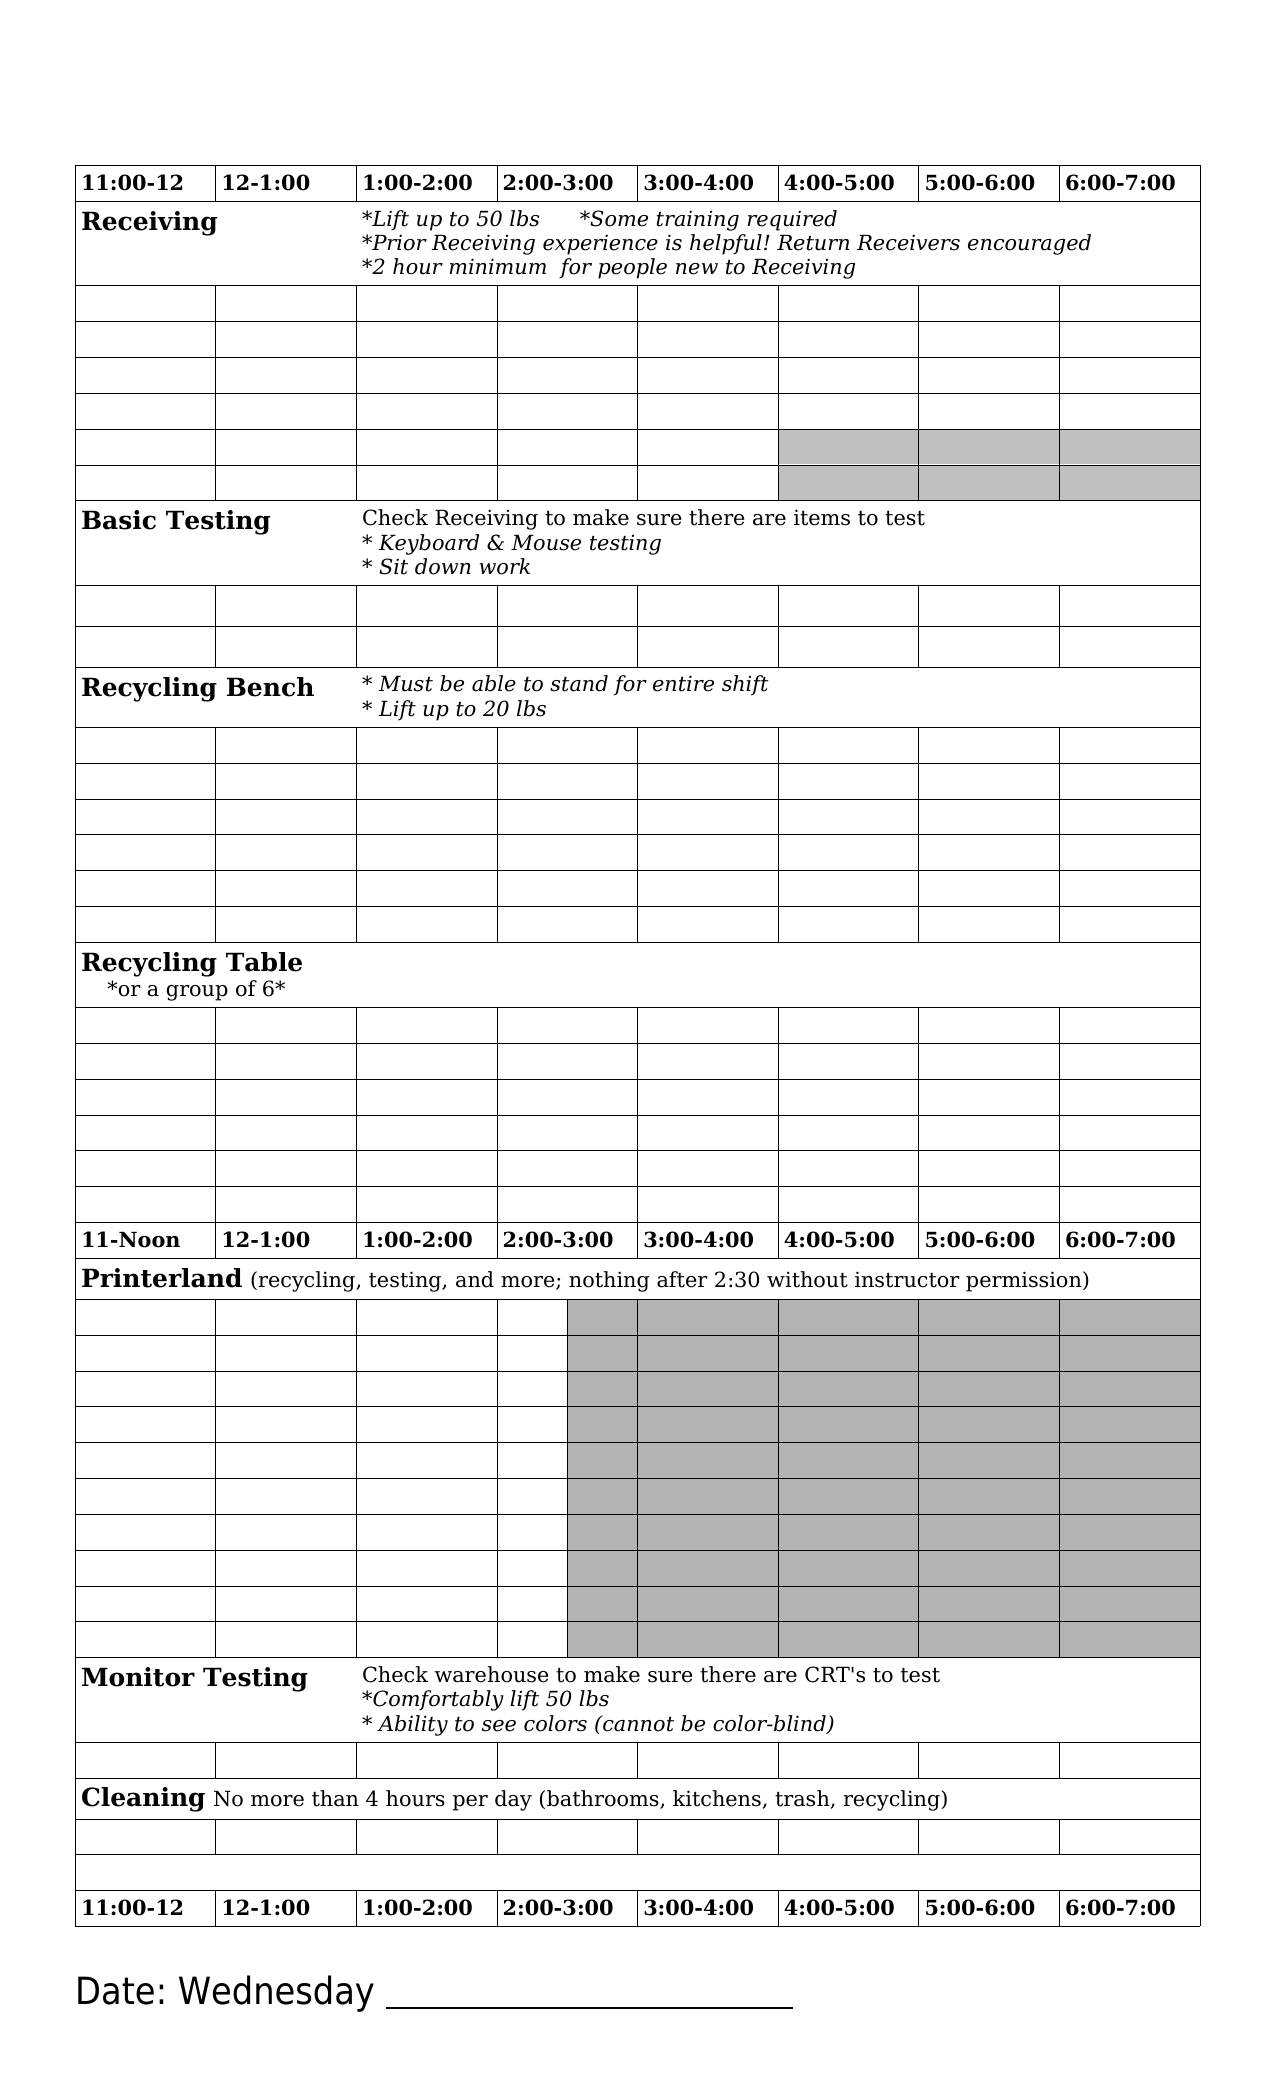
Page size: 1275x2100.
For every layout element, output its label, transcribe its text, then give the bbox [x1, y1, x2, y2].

table_cell [638, 1336, 778, 1371]
table_cell [76, 1372, 215, 1406]
table_cell [76, 764, 215, 798]
table_cell [1060, 286, 1200, 321]
table_cell [356, 943, 1200, 1007]
table_cell [498, 394, 637, 429]
table_cell [76, 1151, 215, 1186]
table_cell [498, 1515, 567, 1550]
table_cell [638, 1443, 778, 1478]
table_cell [1060, 1044, 1200, 1079]
table_cell [1060, 358, 1200, 393]
table_cell [779, 1743, 918, 1777]
table_cell [357, 1116, 497, 1150]
table_cell [216, 586, 356, 626]
table_cell [638, 1300, 778, 1335]
table_cell [779, 1300, 918, 1335]
table_cell [779, 1479, 918, 1514]
table_cell [568, 1515, 637, 1550]
table_cell [638, 627, 778, 667]
table_cell [357, 728, 497, 763]
table_cell [919, 1080, 1059, 1114]
table_header 5:00-6:00 [919, 166, 1059, 201]
table_cell [357, 1300, 497, 1335]
table_cell [779, 871, 918, 906]
table_cell [76, 627, 215, 667]
table_cell [638, 1187, 778, 1222]
table_cell [638, 586, 778, 626]
table_cell [638, 1407, 778, 1442]
table_cell [1060, 1008, 1200, 1043]
table_cell [498, 764, 637, 798]
table_cell [919, 1551, 1059, 1586]
table_cell [76, 835, 215, 870]
table_cell [779, 1587, 918, 1621]
table_cell [1060, 394, 1200, 429]
table_cell [779, 1187, 918, 1222]
table_cell [216, 1336, 356, 1371]
table_cell [76, 1187, 215, 1222]
table_cell [76, 358, 215, 393]
table_cell [919, 1336, 1059, 1371]
table_cell [919, 322, 1059, 357]
table_cell [216, 1008, 356, 1043]
table_cell [1060, 800, 1200, 834]
table_cell [638, 1515, 778, 1550]
table_cell [357, 800, 497, 834]
table_cell [638, 907, 778, 942]
table_cell [216, 1151, 356, 1186]
table_cell [216, 1116, 356, 1150]
table_cell [76, 586, 215, 626]
table_cell [357, 1372, 497, 1406]
table_cell [216, 358, 356, 393]
table_cell [1060, 322, 1200, 357]
table_cell [779, 1551, 918, 1586]
table_cell [498, 1622, 567, 1657]
table_cell [76, 1008, 215, 1043]
table_cell 1:00-2:00 [357, 1223, 497, 1258]
table_cell [216, 1479, 356, 1514]
table_cell [1060, 1407, 1200, 1442]
table_cell [919, 800, 1059, 834]
table_cell [498, 627, 637, 667]
table_cell 1:00-2:00 [357, 1891, 497, 1926]
table_cell [779, 1336, 918, 1371]
table_cell [1060, 764, 1200, 798]
text Date: Wednesday [75, 1970, 1200, 2013]
table_cell [919, 430, 1059, 464]
table_cell [216, 1372, 356, 1406]
table_cell [76, 1587, 215, 1621]
table_cell [216, 1551, 356, 1586]
table_header 12-1:00 [216, 166, 356, 201]
table_cell [357, 1080, 497, 1114]
table_header 4:00-5:00 [779, 166, 918, 201]
table_cell [76, 1855, 1200, 1890]
table_cell [568, 1587, 637, 1621]
table_cell [216, 1622, 356, 1657]
table_cell [779, 394, 918, 429]
table_cell [357, 1479, 497, 1514]
table_cell [498, 586, 637, 626]
table_cell [919, 1515, 1059, 1550]
table_cell [76, 322, 215, 357]
table_cell [638, 764, 778, 798]
table_cell [779, 430, 918, 464]
table_cell [498, 835, 637, 870]
table_cell [779, 907, 918, 942]
table_cell [357, 586, 497, 626]
table_cell [568, 1443, 637, 1478]
table_cell 2:00-3:00 [498, 1223, 637, 1258]
table_cell [1060, 871, 1200, 906]
table_cell [779, 1443, 918, 1478]
table_cell [919, 358, 1059, 393]
table_cell 11-Noon [76, 1223, 215, 1258]
table_cell 4:00-5:00 [779, 1223, 918, 1258]
table_cell [1060, 907, 1200, 942]
table_cell [1060, 1587, 1200, 1621]
table_cell 11:00-12 [76, 1891, 215, 1926]
table_cell [76, 394, 215, 429]
table_cell [1060, 728, 1200, 763]
table_cell [498, 1080, 637, 1114]
table_cell [216, 322, 356, 357]
table_cell [919, 835, 1059, 870]
table_cell [638, 1008, 778, 1043]
table_cell [357, 394, 497, 429]
table_cell [638, 1151, 778, 1186]
table_cell [76, 1044, 215, 1079]
table_cell [919, 586, 1059, 626]
table_cell [216, 871, 356, 906]
table_cell [357, 1336, 497, 1371]
table_cell [779, 1151, 918, 1186]
table_cell [498, 1008, 637, 1043]
table_cell [76, 871, 215, 906]
table_cell [357, 430, 497, 464]
table_cell [779, 586, 918, 626]
table_cell [76, 728, 215, 763]
table_cell [779, 1622, 918, 1657]
table_cell [779, 466, 918, 500]
table_cell [919, 1443, 1059, 1478]
table_cell [76, 1080, 215, 1114]
table_cell [498, 1443, 567, 1478]
table_cell [216, 764, 356, 798]
table_cell [568, 1622, 637, 1657]
table_cell [779, 764, 918, 798]
table_cell [1060, 1300, 1200, 1335]
table_header 1:00-2:00 [357, 166, 497, 201]
table_cell [76, 1479, 215, 1514]
table_cell [357, 1044, 497, 1079]
table_cell [638, 1116, 778, 1150]
table_cell [919, 1008, 1059, 1043]
table_cell [498, 1407, 567, 1442]
table_cell [76, 1116, 215, 1150]
table_cell [638, 430, 778, 464]
table_cell [357, 907, 497, 942]
table_cell 12-1:00 [216, 1223, 356, 1258]
table_cell [216, 627, 356, 667]
table_cell 3:00-4:00 [638, 1891, 778, 1926]
table_cell [76, 1622, 215, 1657]
table_cell [638, 1372, 778, 1406]
table_cell [216, 1443, 356, 1478]
table_cell [357, 1443, 497, 1478]
table_cell Basic Testing [76, 501, 356, 585]
table_cell [216, 1515, 356, 1550]
table_cell [357, 322, 497, 357]
table_cell [1060, 586, 1200, 626]
table_cell [568, 1479, 637, 1514]
table_cell [919, 1587, 1059, 1621]
table_cell [919, 466, 1059, 500]
table_cell [357, 358, 497, 393]
table_cell *Lift up to 50 lbs *Some training required *Prior Receiving experience is helpful! Return Receivers encouraged *2 hour minimum for people new to Receiving [356, 202, 1200, 285]
table_cell [76, 1820, 215, 1854]
table_cell [919, 1479, 1059, 1514]
table_cell [216, 394, 356, 429]
table_cell [76, 907, 215, 942]
table_cell Receiving [76, 202, 356, 285]
table_cell [919, 394, 1059, 429]
table_cell [216, 728, 356, 763]
table_cell [638, 1622, 778, 1657]
table_cell 12-1:00 [216, 1891, 356, 1926]
table_cell 5:00-6:00 [919, 1891, 1059, 1926]
table_cell [357, 466, 497, 500]
table_cell [1060, 835, 1200, 870]
table_cell [919, 728, 1059, 763]
table_cell [919, 1116, 1059, 1150]
table_cell [498, 728, 637, 763]
table_cell [1060, 1820, 1200, 1854]
table_cell [919, 1300, 1059, 1335]
table_cell [216, 1044, 356, 1079]
table_cell [919, 1151, 1059, 1186]
table_cell 3:00-4:00 [638, 1223, 778, 1258]
table_cell [919, 1622, 1059, 1657]
table_cell [498, 1372, 567, 1406]
table_cell [919, 1743, 1059, 1777]
table_cell [216, 800, 356, 834]
table_cell [779, 728, 918, 763]
table_cell [216, 907, 356, 942]
table_cell [76, 1300, 215, 1335]
table_cell [357, 764, 497, 798]
table_cell [357, 1515, 497, 1550]
table_cell [76, 430, 215, 464]
table_cell [779, 800, 918, 834]
table_cell [498, 1300, 567, 1335]
table_cell [357, 1587, 497, 1621]
table_cell 4:00-5:00 [779, 1891, 918, 1926]
table_cell [498, 286, 637, 321]
table_cell [357, 1151, 497, 1186]
table_cell [779, 1407, 918, 1442]
table_cell [357, 1407, 497, 1442]
table_cell [1060, 466, 1200, 500]
table_cell [216, 835, 356, 870]
table_cell 2:00-3:00 [498, 1891, 637, 1926]
table_cell [498, 322, 637, 357]
table_cell * Must be able to stand for entire shift * Lift up to 20 lbs [356, 668, 1200, 727]
table_cell [76, 1407, 215, 1442]
table_cell [779, 1116, 918, 1150]
table_cell [498, 1551, 567, 1586]
table_cell [638, 1820, 778, 1854]
table_cell [638, 358, 778, 393]
table_cell [638, 1743, 778, 1777]
table_cell [76, 1551, 215, 1586]
table_cell [216, 430, 356, 464]
table_cell [1060, 1515, 1200, 1550]
table_cell [216, 1300, 356, 1335]
table_cell [919, 764, 1059, 798]
table_cell [919, 1187, 1059, 1222]
table_cell [568, 1407, 637, 1442]
table_cell [919, 1407, 1059, 1442]
table_cell [76, 1443, 215, 1478]
table_cell [1060, 430, 1200, 464]
table_cell [919, 1372, 1059, 1406]
table_cell [779, 835, 918, 870]
table_cell [216, 1587, 356, 1621]
table_header 3:00-4:00 [638, 166, 778, 201]
table_cell [779, 1372, 918, 1406]
table_cell Recycling Bench [76, 668, 356, 727]
table_cell [498, 1479, 567, 1514]
table_cell [216, 1743, 356, 1777]
table_cell [357, 1743, 497, 1777]
table_cell [1060, 1080, 1200, 1114]
table_cell Recycling Table *or a group of 6* [76, 943, 356, 1007]
table_cell [1060, 1336, 1200, 1371]
table_cell [216, 1407, 356, 1442]
table_cell [498, 1044, 637, 1079]
table_cell [779, 1820, 918, 1854]
table_cell [76, 1743, 215, 1777]
table_cell [216, 286, 356, 321]
table_cell [568, 1336, 637, 1371]
table_cell [1060, 1479, 1200, 1514]
table_cell [779, 358, 918, 393]
table_cell [216, 1820, 356, 1854]
table_cell [357, 1820, 497, 1854]
table_cell [638, 1044, 778, 1079]
table_cell Cleaning No more than 4 hours per day (bathrooms, kitchens, trash, recycling) [76, 1779, 1200, 1818]
table_cell [638, 286, 778, 321]
table_cell [498, 907, 637, 942]
table_cell [357, 286, 497, 321]
table_cell [1060, 1443, 1200, 1478]
table_cell [779, 1515, 918, 1550]
table_cell [498, 1743, 637, 1777]
table_cell [76, 466, 215, 500]
table_cell [1060, 1551, 1200, 1586]
table_cell [357, 1187, 497, 1222]
table_cell [779, 627, 918, 667]
table_cell [498, 1587, 567, 1621]
table_cell [568, 1300, 637, 1335]
table_cell [779, 286, 918, 321]
table_cell 6:00-7:00 [1060, 1891, 1200, 1926]
table_cell [638, 394, 778, 429]
table_cell [357, 835, 497, 870]
table_cell [919, 286, 1059, 321]
table_cell [1060, 1151, 1200, 1186]
table_cell [779, 1008, 918, 1043]
table_cell [76, 800, 215, 834]
table_header 6:00-7:00 [1060, 166, 1200, 201]
table_cell [638, 1587, 778, 1621]
table_cell [919, 871, 1059, 906]
table_cell [498, 466, 637, 500]
table_cell [357, 1551, 497, 1586]
table_cell [1060, 1743, 1200, 1777]
table_cell 5:00-6:00 [919, 1223, 1059, 1258]
table_cell Check Receiving to make sure there are items to test * Keyboard & Mouse testing * Sit down work [356, 501, 1200, 585]
table_cell [498, 871, 637, 906]
table_cell [357, 871, 497, 906]
table_cell [498, 1116, 637, 1150]
table_cell [498, 1336, 567, 1371]
table_header 11:00-12 [76, 166, 215, 201]
table_cell [919, 627, 1059, 667]
table_cell [498, 1151, 637, 1186]
table_cell [919, 907, 1059, 942]
table_cell [1060, 1187, 1200, 1222]
table_cell [568, 1372, 637, 1406]
table_cell [216, 1080, 356, 1114]
table_cell [76, 1336, 215, 1371]
table_cell [638, 871, 778, 906]
table_cell [1060, 627, 1200, 667]
table_cell [216, 466, 356, 500]
table_cell [638, 322, 778, 357]
table_cell [1060, 1372, 1200, 1406]
table_cell [638, 800, 778, 834]
table_cell [638, 1080, 778, 1114]
table_cell [216, 1187, 356, 1222]
table_cell [919, 1044, 1059, 1079]
table_cell Check warehouse to make sure there are CRT's to test *Comfortably lift 50 lbs * Ability to see colors (cannot be color-blind) [356, 1658, 1200, 1742]
table_cell [498, 800, 637, 834]
table_cell [1060, 1116, 1200, 1150]
table_cell [76, 286, 215, 321]
table_cell [638, 728, 778, 763]
table_cell [498, 1820, 637, 1854]
table_cell [779, 1080, 918, 1114]
table_cell Monitor Testing [76, 1658, 356, 1742]
table_cell [498, 358, 637, 393]
table_cell Printerland (recycling, testing, and more; nothing after 2:30 without instructor permission) [76, 1259, 1200, 1299]
table_cell [76, 1515, 215, 1550]
table_cell [357, 627, 497, 667]
table_cell [779, 322, 918, 357]
table_cell 6:00-7:00 [1060, 1223, 1200, 1258]
table_cell [357, 1008, 497, 1043]
table_cell [1060, 1622, 1200, 1657]
table_cell [568, 1551, 637, 1586]
table_cell [638, 1479, 778, 1514]
table_cell [357, 1622, 497, 1657]
table_cell [638, 466, 778, 500]
table_header 2:00-3:00 [498, 166, 637, 201]
table_cell [919, 1820, 1059, 1854]
table_cell [498, 430, 637, 464]
table_cell [779, 1044, 918, 1079]
table_cell [498, 1187, 637, 1222]
table_cell [638, 835, 778, 870]
table_cell [638, 1551, 778, 1586]
